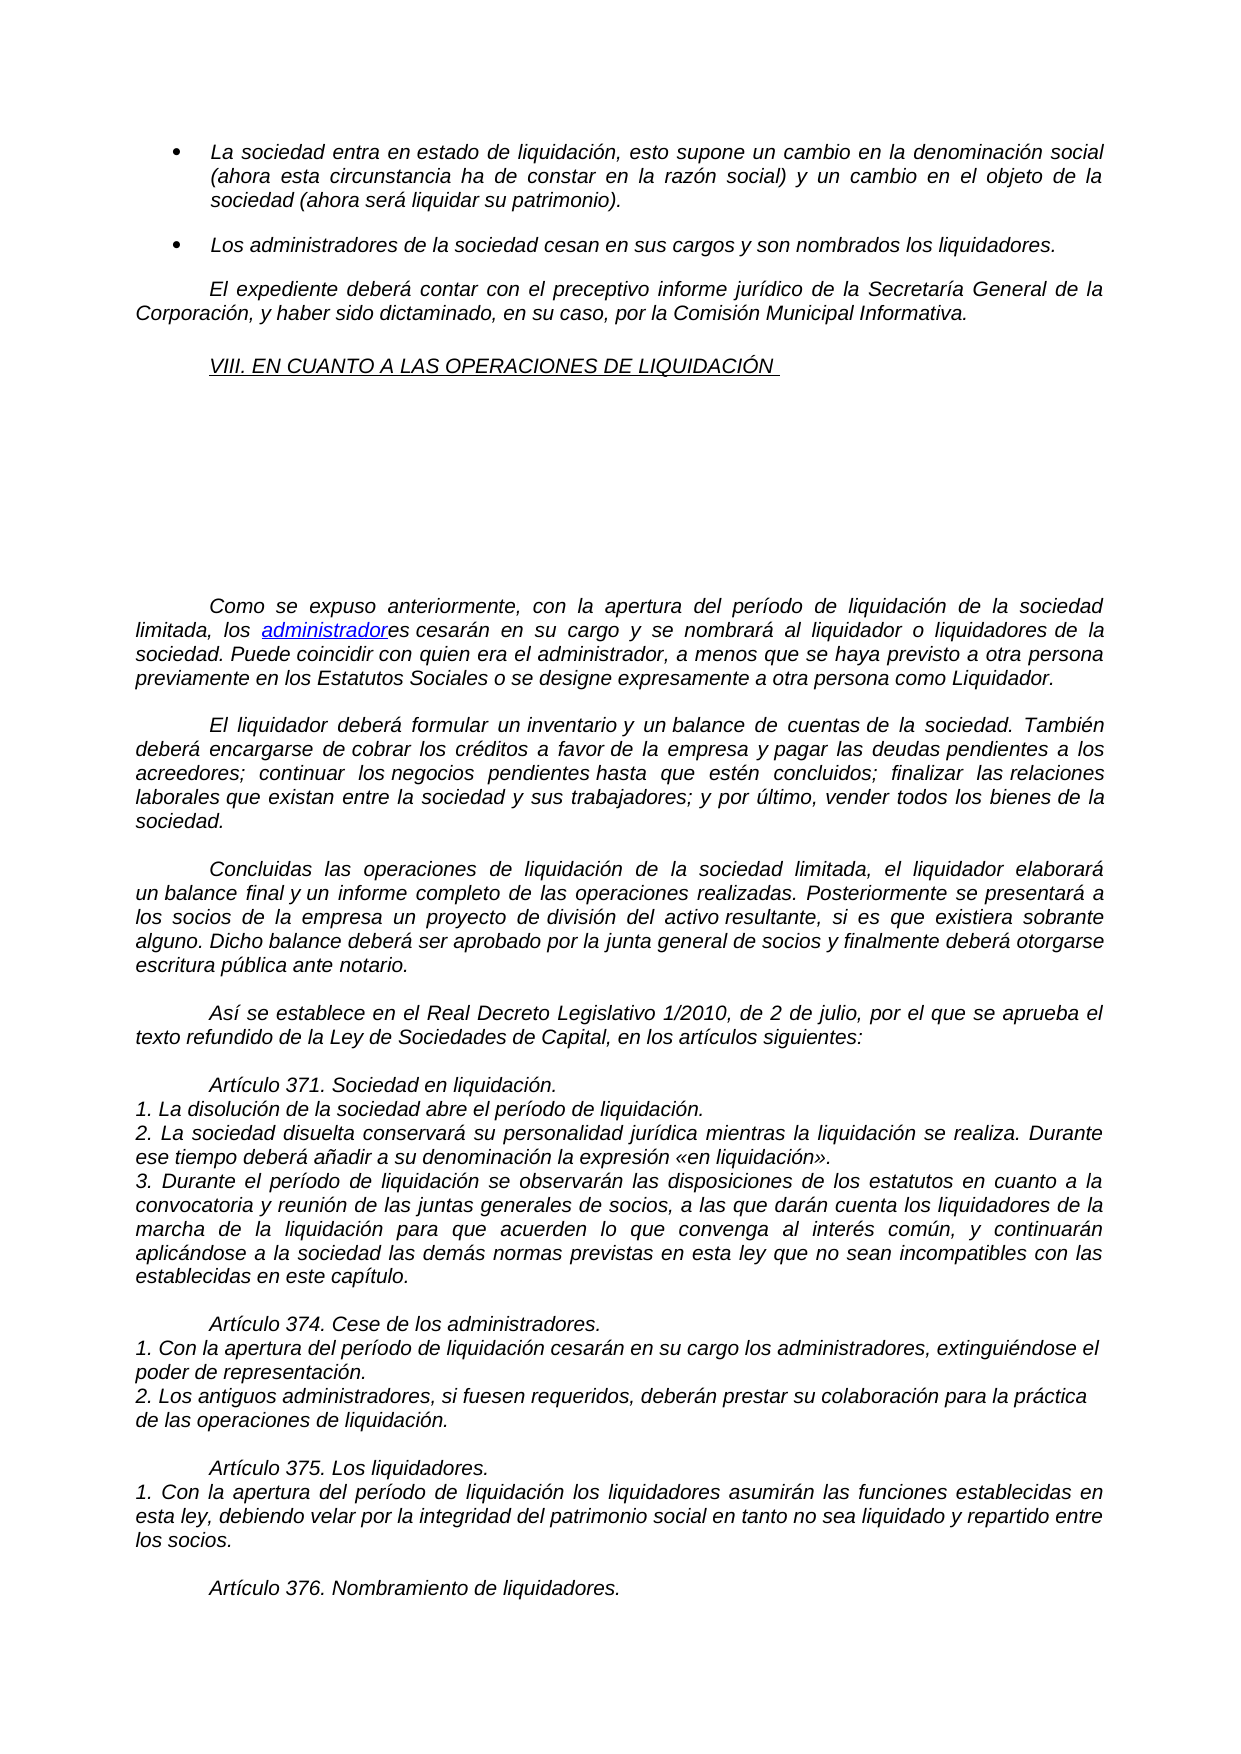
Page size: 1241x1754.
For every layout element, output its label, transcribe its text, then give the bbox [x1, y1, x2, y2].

list Los administradores de la sociedad cesan en sus cargos y son nombrados los liquidadores. [173, 232, 1105, 256]
text Artículo 375. Los liquidadores. [135, 1456, 1105, 1480]
text El expediente deberá contar con el preceptivo informe jurídico de la Secretaría General de la Corporación, y haber sido dictaminado, en su caso, por la Comisión Municipal Informativa. [135, 277, 1105, 325]
text 1. Con la apertura del período de liquidación los liquidadores asumirán las funciones establecidas en esta ley, debiendo velar por la integridad del patrimonio social en tanto no sea liquidado y repartido entre los socios. [135, 1480, 1105, 1552]
text Así se establece en el Real Decreto Legislativo 1/2010, de 2 de julio, por el que se aprueba el texto refundido de la Ley de Sociedades de Capital, en los artículos siguientes: [135, 1001, 1105, 1049]
text Artículo 374. Cese de los administradores. [135, 1312, 1105, 1336]
text 1. Con la apertura del período de liquidación cesarán en su cargo los administradores, extinguiéndose el poder de representación. [135, 1336, 1105, 1384]
text Artículo 376. Nombramiento de liquidadores. [135, 1576, 1105, 1600]
text Concluidas las operaciones de liquidación de la sociedad limitada, el liquidador elaborará un balance final y un informe completo de las operaciones realizadas. Posteriormente se presentará a los socios de la empresa un proyecto de división del activo resultante, si es que existiera sobrante alguno. Dicho balance deberá ser aprobado por la junta general de socios y finalmente deberá otorgarse escritura pública ante notario. [135, 857, 1105, 977]
text 2. Los antiguos administradores, si fuesen requeridos, deberán prestar su colaboración para la práctica de las operaciones de liquidación. [135, 1384, 1105, 1432]
list La sociedad entra en estado de liquidación, esto supone un cambio en la denominación social (ahora esta circunstancia ha de constar en la razón social) y un cambio en el objeto de la sociedad (ahora será liquidar su patrimonio). [173, 139, 1105, 212]
text 2. La sociedad disuelta conservará su personalidad jurídica mientras la liquidación se realiza. Durante ese tiempo deberá añadir a su denominación la expresión «en liquidación». [135, 1121, 1105, 1168]
text 3. Durante el período de liquidación se observarán las disposiciones de los estatutos en cuanto a la convocatoria y reunión de las juntas generales de socios, a las que darán cuenta los liquidadores de la marcha de la liquidación para que acuerden lo que convenga al interés común, y continuarán aplicándose a la sociedad las demás normas previstas en esta ley que no sean incompatibles con las establecidas en este capítulo. [135, 1168, 1105, 1288]
text 1. La disolución de la sociedad abre el período de liquidación. [135, 1097, 1105, 1121]
text Artículo 371. Sociedad en liquidación. [135, 1073, 1105, 1097]
text VIII. EN CUANTO A LAS OPERACIONES DE LIQUIDACIÓN [135, 354, 1105, 378]
text Como se expuso anteriormente, con la apertura del período de liquidación de la sociedad limitada, los administradores cesarán en su cargo y se nombrará al liquidador o liquidadores de la sociedad. Puede coincidir con quien era el administrador, a menos que se haya previsto a otra persona previamente en los Estatutos Sociales o se designe expresamente a otra persona como Liquidador. [135, 593, 1105, 689]
text El liquidador deberá formular un inventario y un balance de cuentas de la sociedad. También deberá encargarse de cobrar los créditos a favor de la empresa y pagar las deudas pendientes a los acreedores; continuar los negocios pendientes hasta que estén concluidos; finalizar las relaciones laborales que existan entre la sociedad y sus trabajadores; y por último, vender todos los bienes de la sociedad. [135, 713, 1105, 833]
